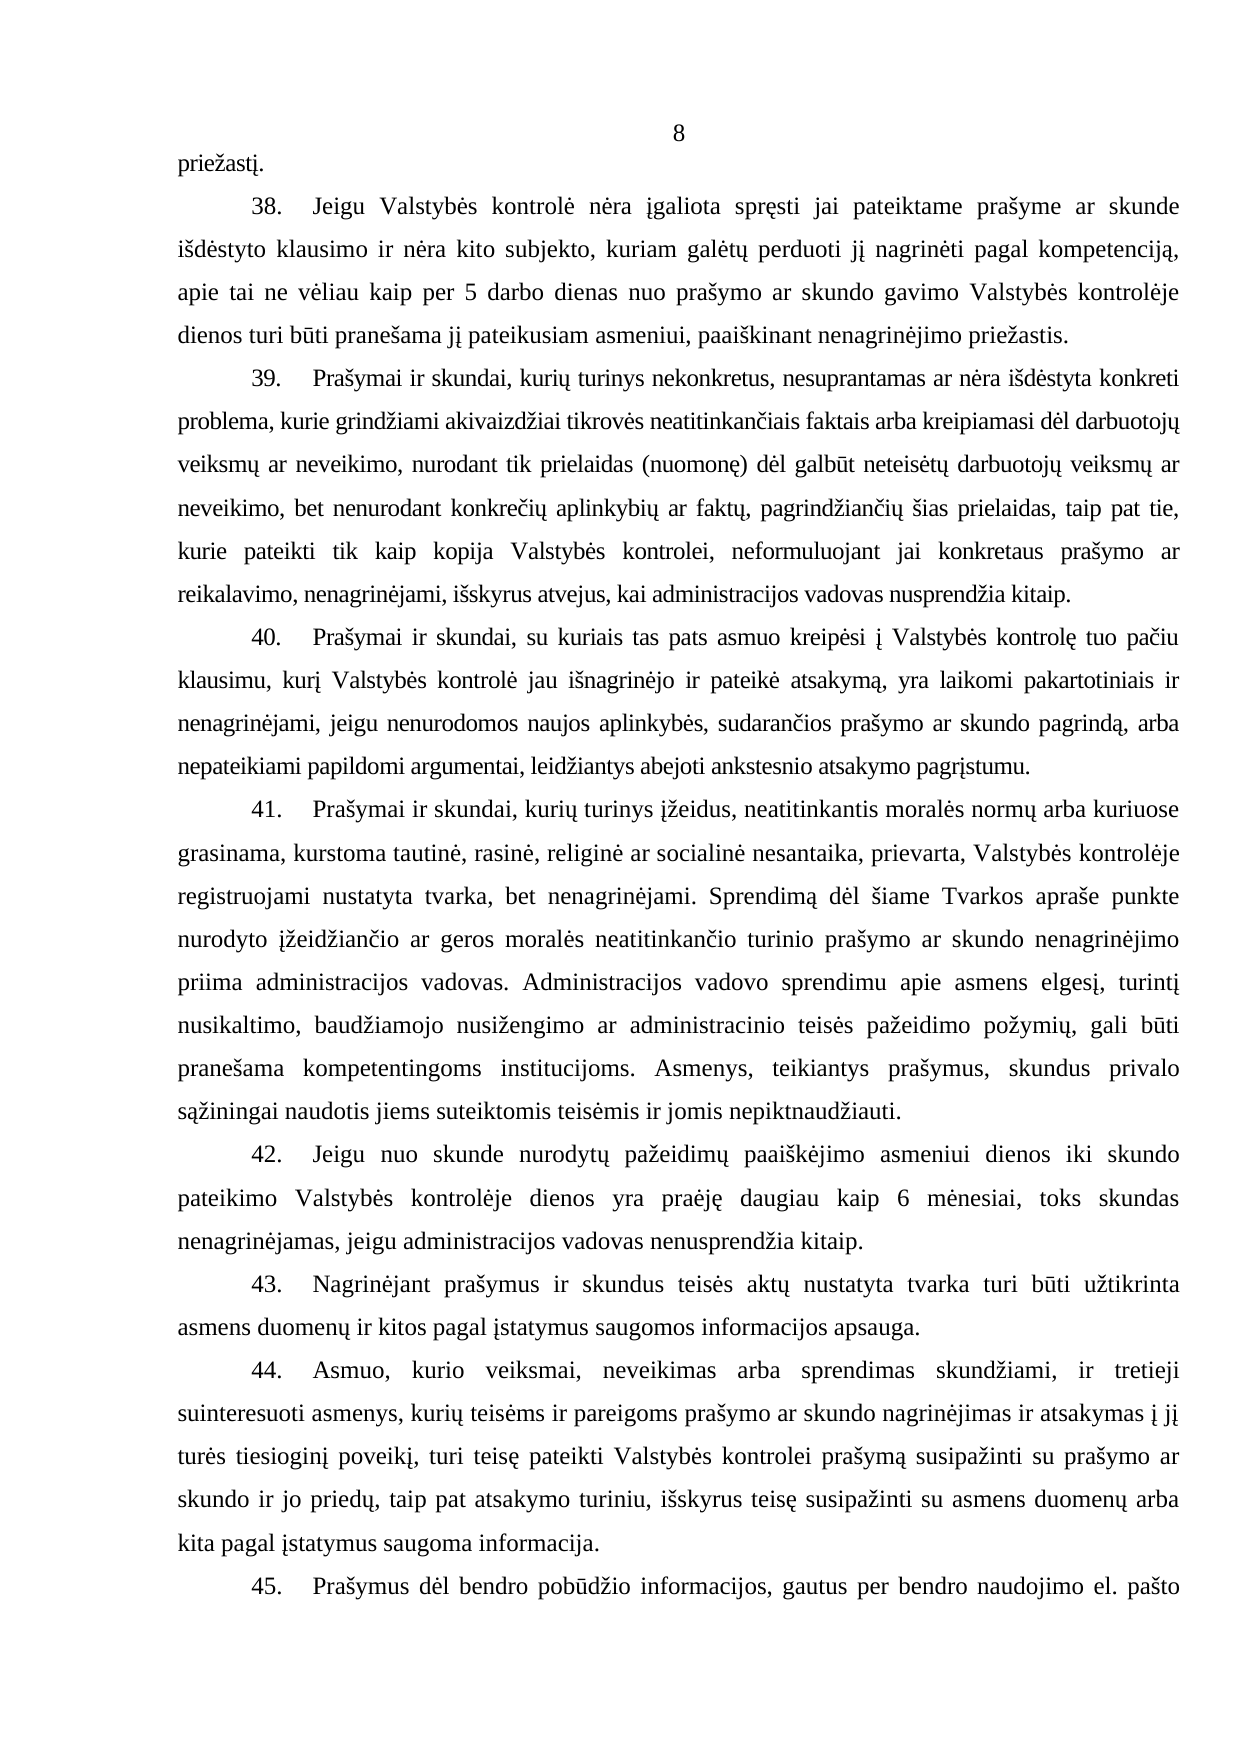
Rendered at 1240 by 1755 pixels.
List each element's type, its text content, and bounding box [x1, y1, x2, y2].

text 45. Prašymus dėl bendro pobūdžio informacijos, gautus per bendro naudojimo el. pašto [177, 1571, 1181, 1599]
text 42. Jeigu nuo skunde nurodytų pažeidimų paaiškėjimo asmeniui dienos iki skundo pateikimo Valstybės kontrolėje dienos yra praėję daugiau kaip 6 mėnesiai, toks skundas nenagrinėjamas, jeigu administracijos vadovas nenusprendžia kitaip. [177, 1139, 1181, 1254]
text 43. Nagrinėjant prašymus ir skundus teisės aktų nustatyta tvarka turi būti užtikrinta asmens duomenų ir kitos pagal įstatymus saugomos informacijos apsauga. [177, 1269, 1181, 1341]
text 38. Jeigu Valstybės kontrolė nėra įgaliota spręsti jai pateiktame prašyme ar skunde išdėstyto klausimo ir nėra kito subjekto, kuriam galėtų perduoti jį nagrinėti pagal kompetenciją, apie tai ne vėliau kaip per 5 darbo dienas nuo prašymo ar skundo gavimo Valstybės kontrolėje dienos turi būti pranešama jį pateikusiam asmeniui, paaiškinant nenagrinėjimo priežastis. [177, 191, 1181, 349]
text 40. Prašymai ir skundai, su kuriais tas pats asmuo kreipėsi į Valstybės kontrolę tuo pačiu klausimu, kurį Valstybės kontrolė jau išnagrinėjo ir pateikė atsakymą, yra laikomi pakartotiniais ir nenagrinėjami, jeigu nenurodomos naujos aplinkybės, sudarančios prašymo ar skundo pagrindą, arba nepateikiami papildomi argumentai, leidžiantys abejoti ankstesnio atsakymo pagrįstumu. [177, 622, 1181, 780]
text 39. Prašymai ir skundai, kurių turinys nekonkretus, nesuprantamas ar nėra išdėstyta konkreti problema, kurie grindžiami akivaizdžiai tikrovės neatitinkančiais faktais arba kreipiamasi dėl darbuotojų veiksmų ar neveikimo, nurodant tik prielaidas (nuomonę) dėl galbūt neteisėtų darbuotojų veiksmų ar neveikimo, bet nenurodant konkrečių aplinkybių ar faktų, pagrindžiančių šias prielaidas, taip pat tie, kurie pateikti tik kaip kopija Valstybės kontrolei, neformuluojant jai konkretaus prašymo ar reikalavimo, nenagrinėjami, išskyrus atvejus, kai administracijos vadovas nusprendžia kitaip. [177, 363, 1181, 608]
text 41. Prašymai ir skundai, kurių turinys įžeidus, neatitinkantis moralės normų arba kuriuose grasinama, kurstoma tautinė, rasinė, religinė ar socialinė nesantaika, prievarta, Valstybės kontrolėje registruojami nustatyta tvarka, bet nenagrinėjami. Sprendimą dėl šiame Tvarkos apraše punkte nurodyto įžeidžiančio ar geros moralės neatitinkančio turinio prašymo ar skundo nenagrinėjimo priima administracijos vadovas. Administracijos vadovo sprendimu apie asmens elgesį, turintį nusikaltimo, baudžiamojo nusižengimo ar administracinio teisės pažeidimo požymių, gali būti pranešama kompetentingoms institucijoms. Asmenys, teikiantys prašymus, skundus privalo sąžiningai naudotis jiems suteiktomis teisėmis ir jomis nepiktnaudžiauti. [177, 794, 1181, 1125]
text priežastį. [177, 148, 1181, 176]
text 44. Asmuo, kurio veiksmai, neveikimas arba sprendimas skundžiami, ir tretieji suinteresuoti asmenys, kurių teisėms ir pareigoms prašymo ar skundo nagrinėjimas ir atsakymas į jį turės tiesioginį poveikį, turi teisę pateikti Valstybės kontrolei prašymą susipažinti su prašymo ar skundo ir jo priedų, taip pat atsakymo turiniu, išskyrus teisę susipažinti su asmens duomenų arba kita pagal įstatymus saugoma informacija. [177, 1355, 1181, 1556]
